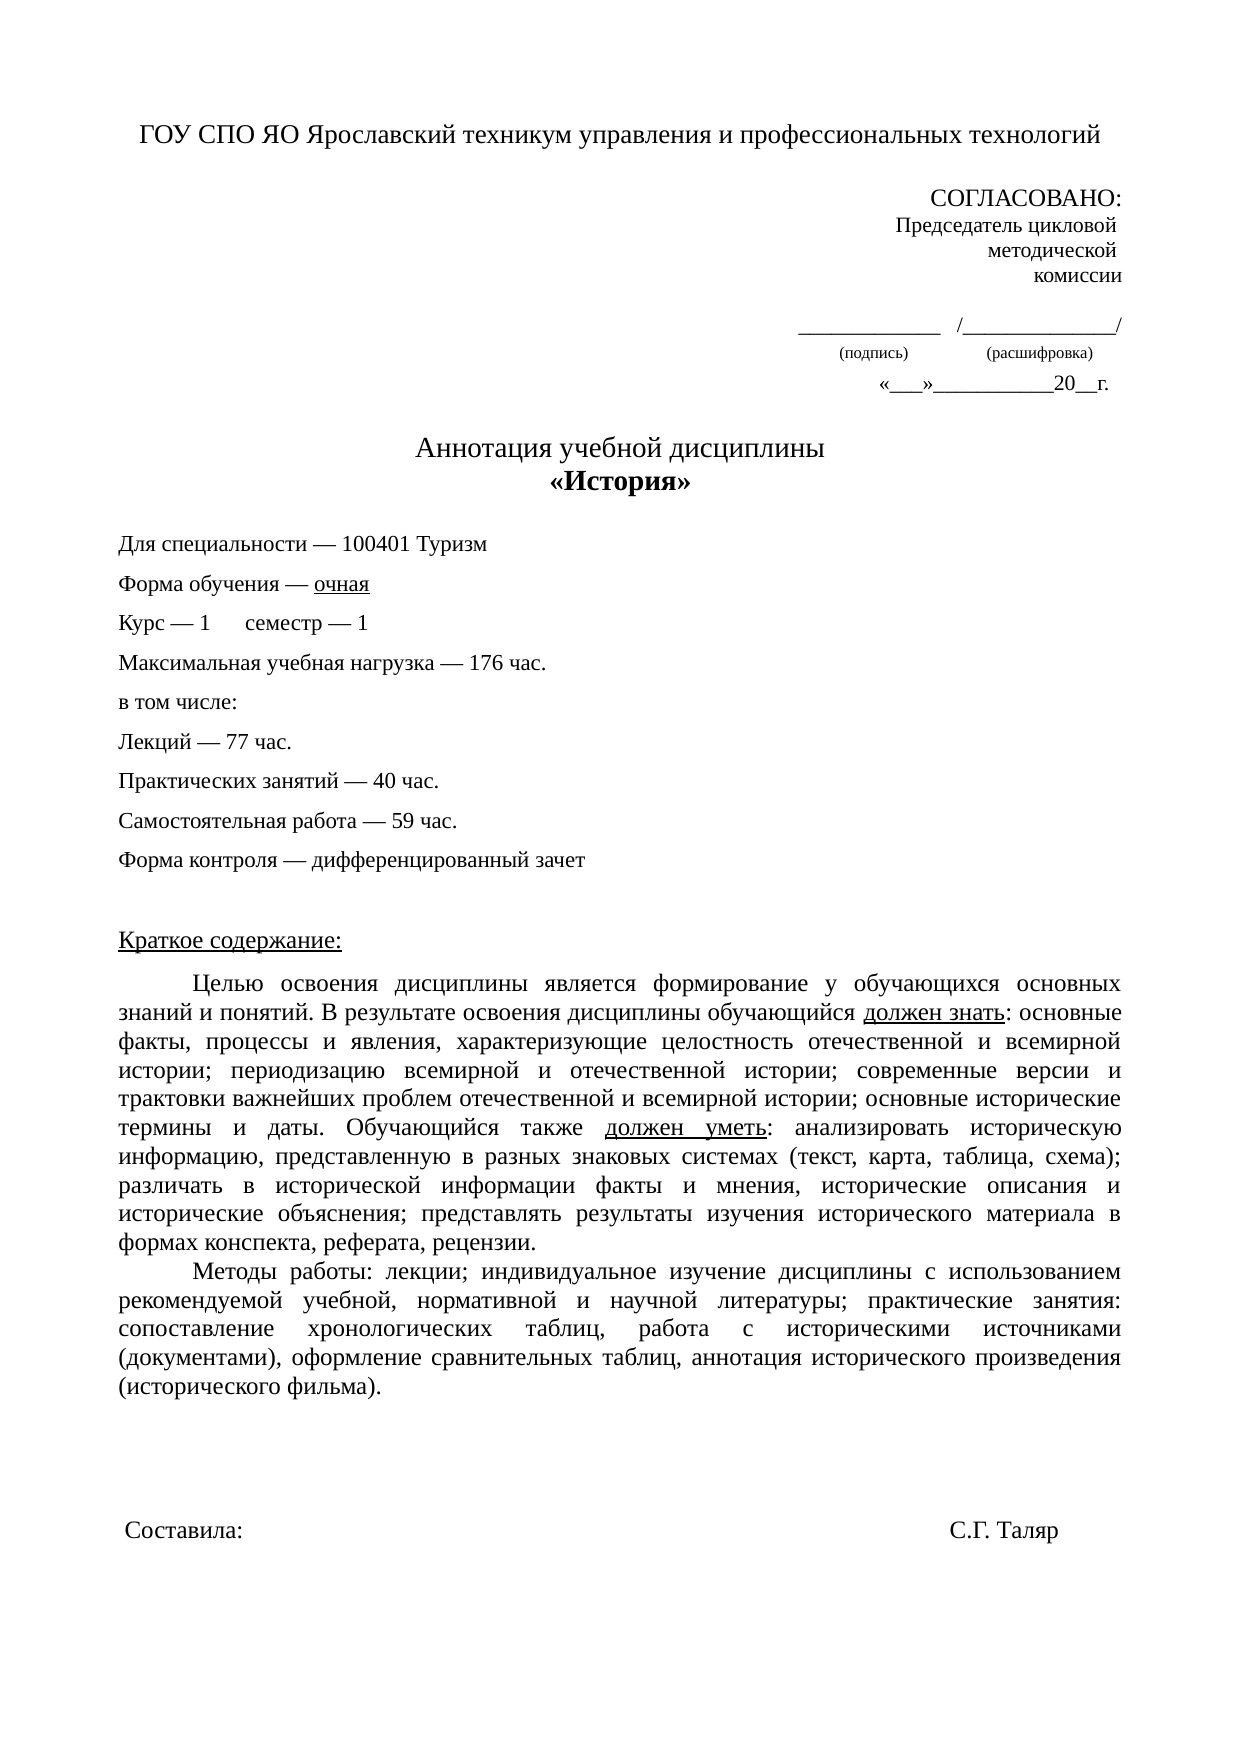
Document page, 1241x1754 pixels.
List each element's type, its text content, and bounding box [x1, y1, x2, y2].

text Целью освоения дисциплины является формирование у обучающихся основных знаний и понятий. В результате освоения дисциплины обучающийся должен знать: основные факты, процессы и явления, характеризующие целостность отечественной и всемирной истории; периодизацию всемирной и отечественной истории; современные версии и трактовки важнейших проблем отечественной и всемирной истории; основные исторические термины и даты. Обучающийся также должен уметь: анализировать историческую информацию, представленную в разных знаковых системах (текст, карта, таблица, схема); различать в исторической информации факты и мнения, исторические описания и исторические объяснения; представлять результаты изучения исторического материала в формах конспекта, реферата, рецензии. [118, 968, 1122, 1256]
text методической [118, 237, 1122, 262]
text Председатель цикловой [118, 212, 1122, 237]
text «___»___________20__г. [118, 363, 1122, 396]
text ГОУ СПО ЯО Ярославский техникум управления и профессиональных технологий [118, 118, 1122, 149]
text Для специальности — 100401 Туризм [118, 531, 1122, 557]
text Составила: С.Г. Таляр [118, 1515, 1122, 1543]
text в том числе: [118, 688, 1122, 715]
text _____________ /______________/ [118, 312, 1122, 338]
text (подпись) (расшифровка) [118, 338, 1122, 363]
text Форма контроля — дифференцированный зачет [118, 846, 1122, 873]
text Методы работы: лекции; индивидуальное изучение дисциплины с использованием рекомендуемой учебной, нормативной и научной литературы; практические занятия: сопоставление хронологических таблиц, работа с историческими источниками (документами), оформление сравнительных таблиц, аннотация исторического произведения (исторического фильма). [118, 1256, 1122, 1400]
text Курс — 1 семестр — 1 [118, 609, 1122, 636]
text СОГЛАСОВАНО: [118, 183, 1122, 212]
text «История» [118, 463, 1122, 497]
text Практических занятий — 40 час. [118, 767, 1122, 794]
text Форма обучения — очная [118, 570, 1122, 596]
text Максимальная учебная нагрузка — 176 час. [118, 649, 1122, 675]
text Лекций — 77 час. [118, 728, 1122, 754]
text комиссии [118, 262, 1122, 287]
text Самостоятельная работа — 59 час. [118, 807, 1122, 833]
text Краткое содержание: [118, 925, 1122, 954]
text Аннотация учебной дисциплины [118, 430, 1122, 463]
